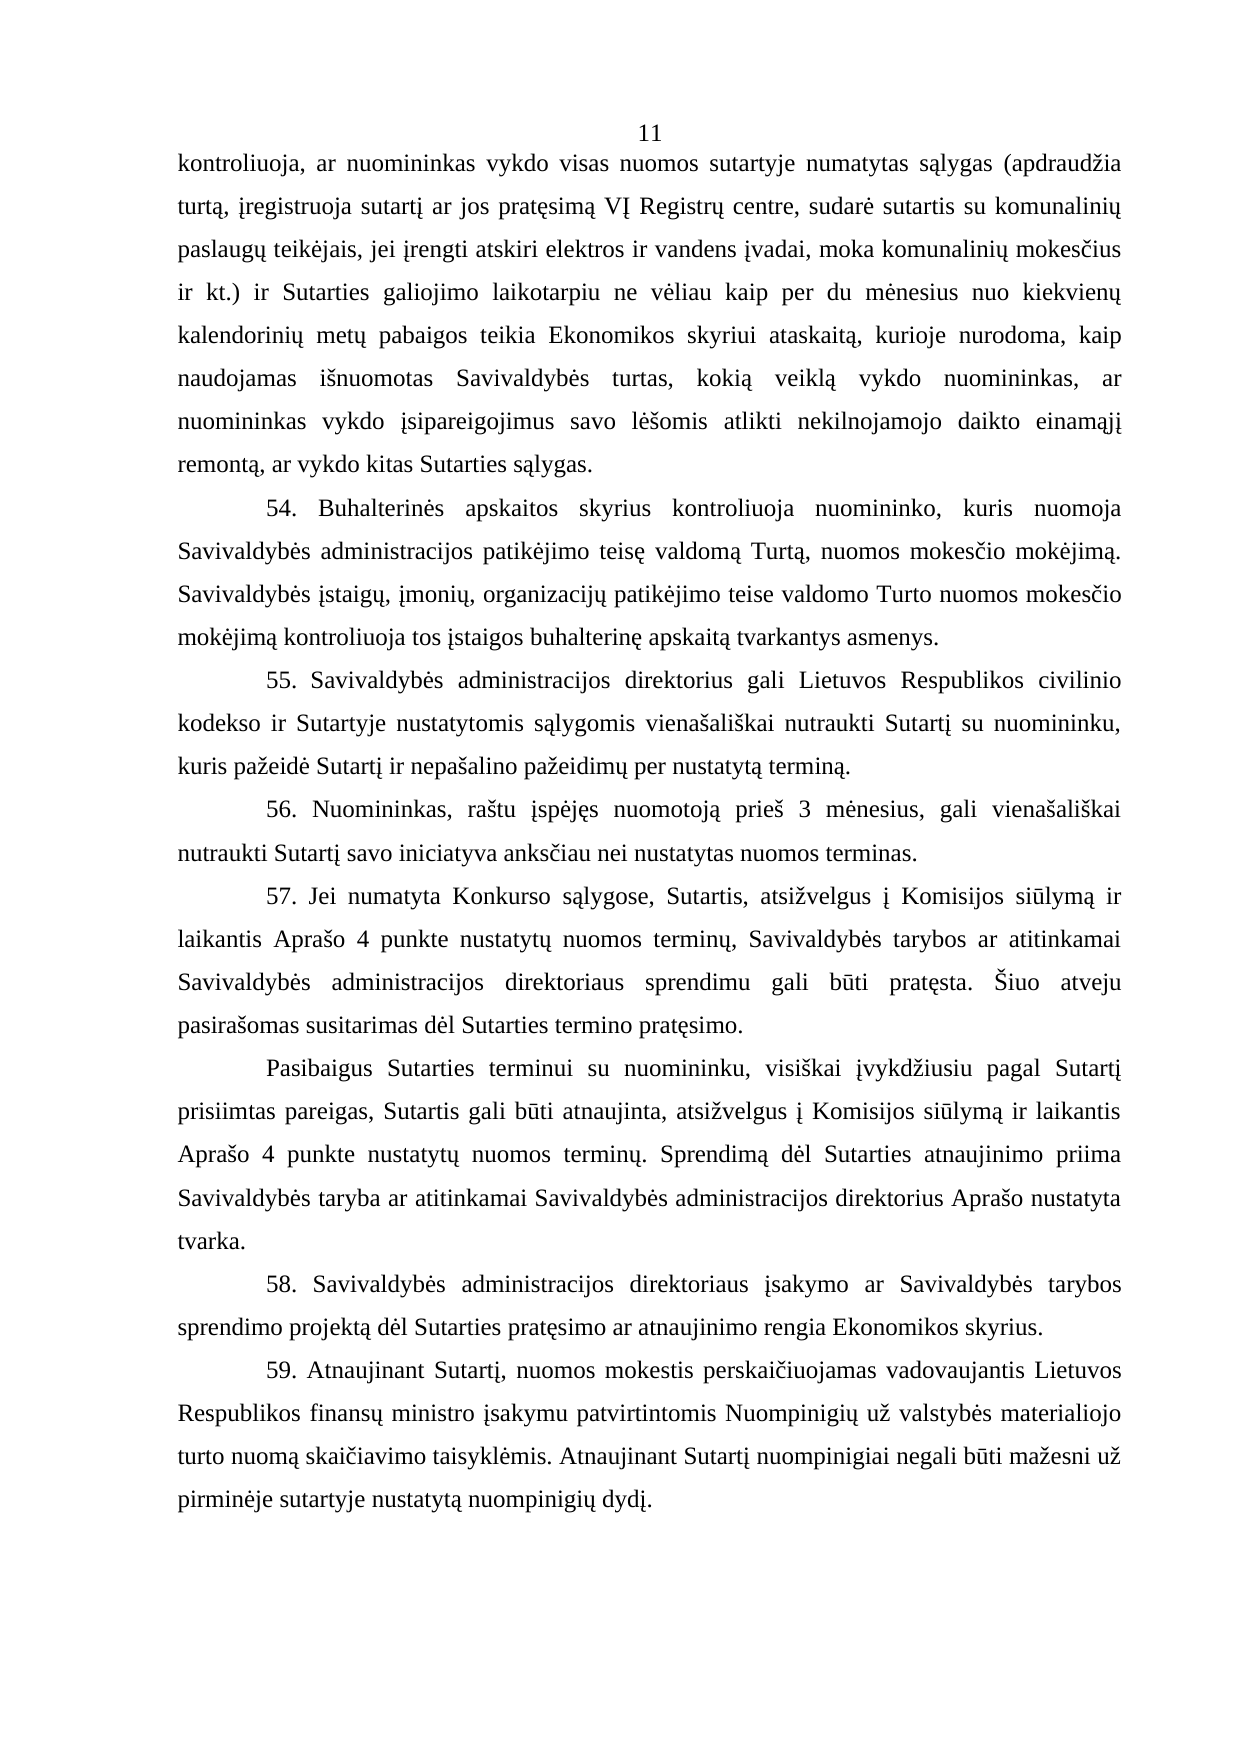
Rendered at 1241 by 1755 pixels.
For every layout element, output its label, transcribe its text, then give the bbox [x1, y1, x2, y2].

text 56. Nuomininkas, raštu įspėjęs nuomotoją prieš 3 mėnesius, gali vienašališkai nutraukti Sutartį savo iniciatyva anksčiau nei nustatytas nuomos terminas. [177, 794, 1122, 866]
text 58. Savivaldybės administracijos direktoriaus įsakymo ar Savivaldybės tarybos sprendimo projektą dėl Sutarties pratęsimo ar atnaujinimo rengia Ekonomikos skyrius. [177, 1269, 1122, 1341]
text kontroliuoja, ar nuomininkas vykdo visas nuomos sutartyje numatytas sąlygas (apdraudžia turtą, įregistruoja sutartį ar jos pratęsimą VĮ Registrų centre, sudarė sutartis su komunalinių paslaugų teikėjais, jei įrengti atskiri elektros ir vandens įvadai, moka komunalinių mokesčius ir kt.) ir Sutarties galiojimo laikotarpiu ne vėliau kaip per du mėnesius nuo kiekvienų kalendorinių metų pabaigos teikia Ekonomikos skyriui ataskaitą, kurioje nurodoma, kaip naudojamas išnuomotas Savivaldybės turtas, kokią veiklą vykdo nuomininkas, ar nuomininkas vykdo įsipareigojimus savo lėšomis atlikti nekilnojamojo daikto einamąjį remontą, ar vykdo kitas Sutarties sąlygas. [177, 148, 1122, 478]
text 57. Jei numatyta Konkurso sąlygose, Sutartis, atsižvelgus į Komisijos siūlymą ir laikantis Aprašo 4 punkte nustatytų nuomos terminų, Savivaldybės tarybos ar atitinkamai Savivaldybės administracijos direktoriaus sprendimu gali būti pratęsta. Šiuo atveju pasirašomas susitarimas dėl Sutarties termino pratęsimo. [177, 881, 1122, 1039]
text 55. Savivaldybės administracijos direktorius gali Lietuvos Respublikos civilinio kodekso ir Sutartyje nustatytomis sąlygomis vienašališkai nutraukti Sutartį su nuomininku, kuris pažeidė Sutartį ir nepašalino pažeidimų per nustatytą terminą. [177, 665, 1122, 780]
text 54. Buhalterinės apskaitos skyrius kontroliuoja nuomininko, kuris nuomoja Savivaldybės administracijos patikėjimo teisę valdomą Turtą, nuomos mokesčio mokėjimą. Savivaldybės įstaigų, įmonių, organizacijų patikėjimo teise valdomo Turto nuomos mokesčio mokėjimą kontroliuoja tos įstaigos buhalterinę apskaitą tvarkantys asmenys. [177, 493, 1122, 651]
text Pasibaigus Sutarties terminui su nuomininku, visiškai įvykdžiusiu pagal Sutartį prisiimtas pareigas, Sutartis gali būti atnaujinta, atsižvelgus į Komisijos siūlymą ir laikantis Aprašo 4 punkte nustatytų nuomos terminų. Sprendimą dėl Sutarties atnaujinimo priima Savivaldybės taryba ar atitinkamai Savivaldybės administracijos direktorius Aprašo nustatyta tvarka. [177, 1053, 1122, 1254]
text 59. Atnaujinant Sutartį, nuomos mokestis perskaičiuojamas vadovaujantis Lietuvos Respublikos finansų ministro įsakymu patvirtintomis Nuompinigių už valstybės materialiojo turto nuomą skaičiavimo taisyklėmis. Atnaujinant Sutartį nuompinigiai negali būti mažesni už pirminėje sutartyje nustatytą nuompinigių dydį. [177, 1355, 1122, 1513]
